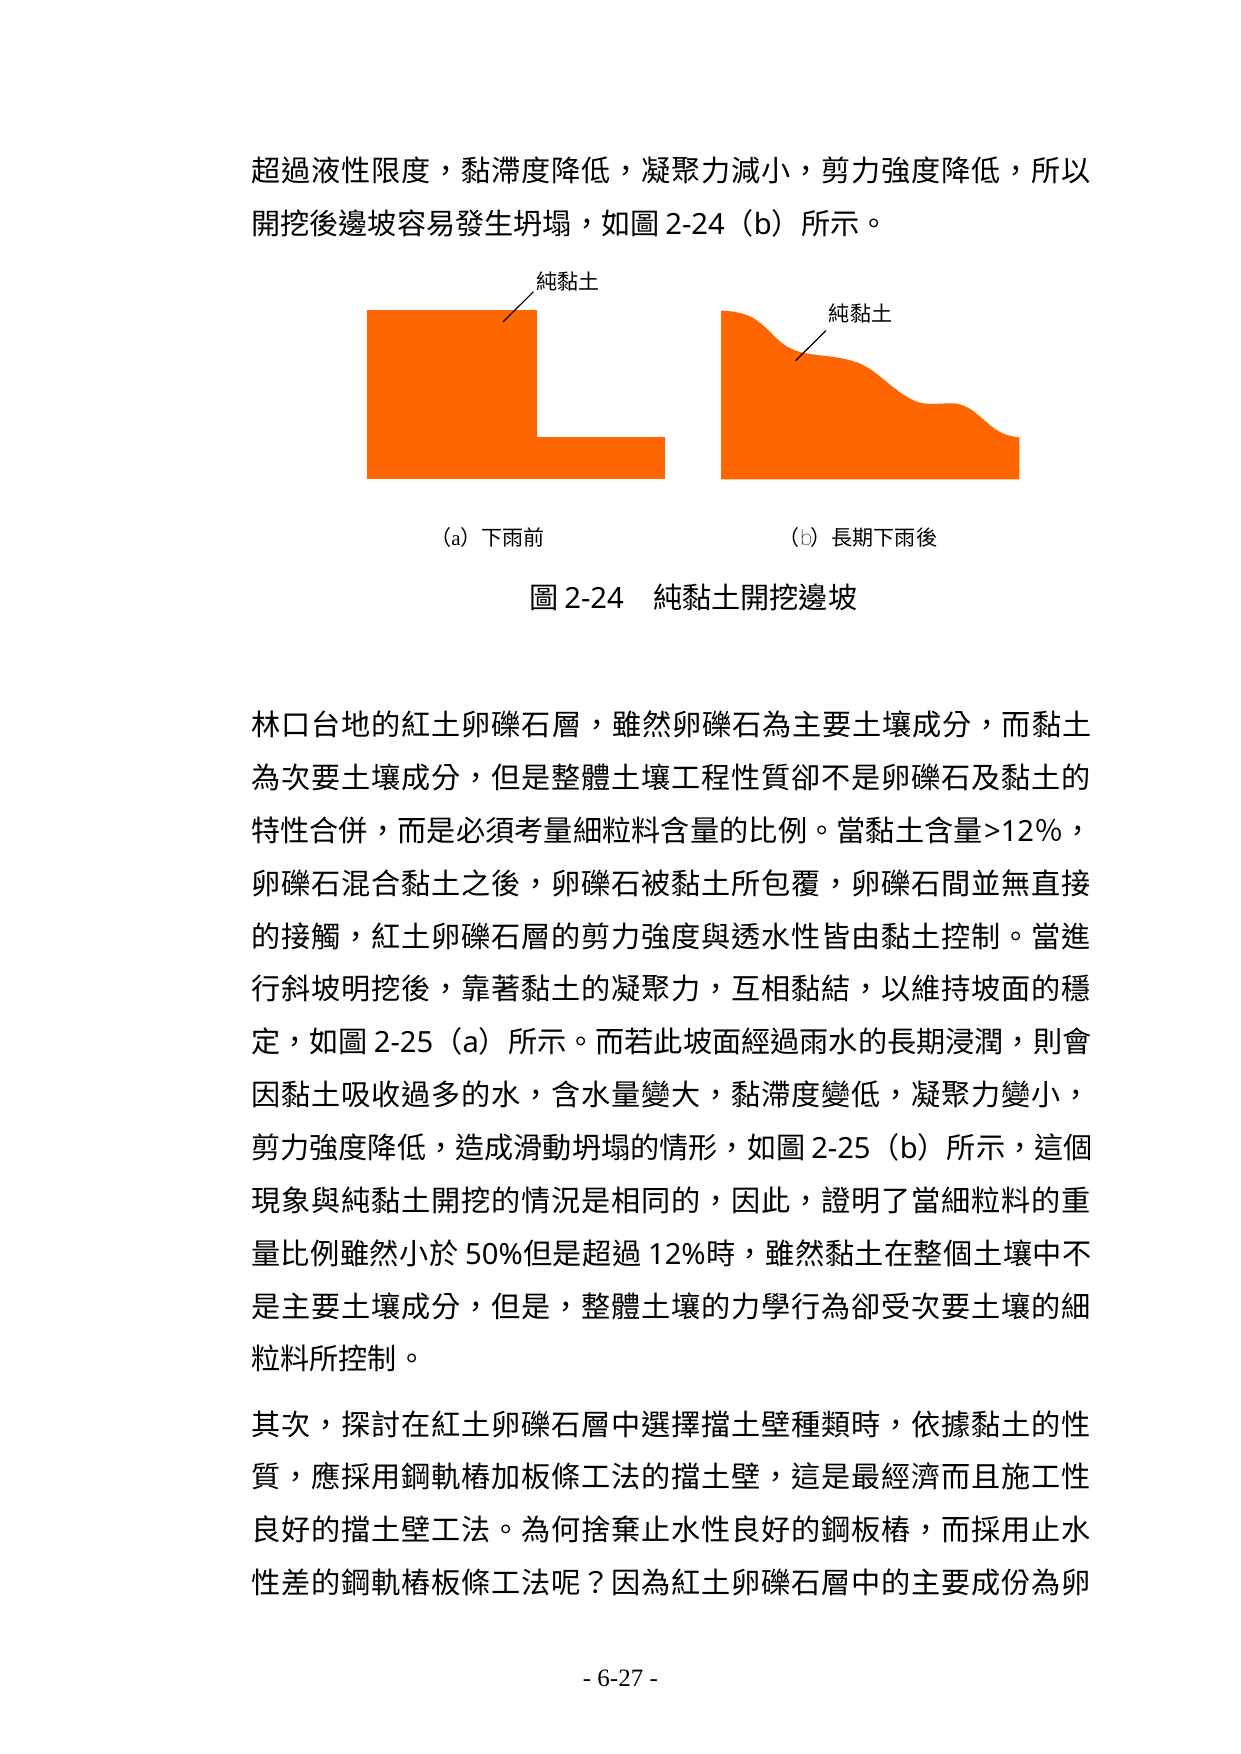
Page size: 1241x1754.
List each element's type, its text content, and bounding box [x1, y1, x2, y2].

text 超過液性限度，黏滯度降低，凝聚力減小，剪力強度降低，所以開挖後邊坡容易發生坍塌，如圖2-24（b）所示。 [251, 148, 1092, 243]
text 其次，探討在紅土卵礫石層中選擇擋土壁種類時，依據黏土的性質，應採用鋼軌樁加板條工法的擋土壁，這是最經濟而且施工性良好的擋土壁工法。為何捨棄止水性良好的鋼板樁，而採用止水性差的鋼軌樁板條工法呢？因為紅土卵礫石層中的主要成份為卵礫石，在打擊或震動埋設鋼板樁時，不但容易造成樁頭破損，而且公母接頭也容易拉扯脫槽，因此，預定打設深度不易達成，而且止水性也會大打折扣。另一方面，堅硬又具彈性的鋼軌樁則容易貫入這種卵礫石層土壤至設計深度，而且在地下室開挖階段，由於紅土卵礫石層的自立性很好，容易在鋼軌樁之間裝設木板條，再回填板條後方之空隙。其次，紅土卵礫石層的透水性很低，雖然擋土壁為透水性板條，但是，沒有漏水及管湧的問題。其次，雖然鋼軌樁加板條擋土牆的勁度比其他擋土牆要小，但是，因為紅土卵礫石層的自立性較佳，側向土壓力不大，也不需要較大勁度的擋土牆，鋼軌樁加板條擋土牆是最經濟而且安全的最佳選擇。 [251, 1401, 1092, 1602]
text 林口台地的紅土卵礫石層，雖然卵礫石為主要土壤成分，而黏土為次要土壤成分，但是整體土壤工程性質卻不是卵礫石及黏土的特性合併，而是必須考量細粒料含量的比例。當黏土含量>12％，卵礫石混合黏土之後，卵礫石被黏土所包覆，卵礫石間並無直接的接觸，紅土卵礫石層的剪力強度與透水性皆由黏土控制。當進行斜坡明挖後，靠著黏土的凝聚力，互相黏結，以維持坡面的穩定，如圖2-25（a）所示。而若此坡面經過雨水的長期浸潤，則會因黏土吸收過多的水，含水量變大，黏滯度變低，凝聚力變小，剪力強度降低，造成滑動坍塌的情形，如圖2-25（b）所示，這個現象與純黏土開挖的情況是相同的，因此，證明了當細粒料的重量比例雖然小於50%但是超過12%時，雖然黏土在整個土壤中不是主要土壤成分，但是，整體土壤的力學行為卻受次要土壤的細粒料所控制。 [251, 702, 1092, 1378]
text 圖2-24 純黏土開挖邊坡 [235, 574, 1092, 617]
